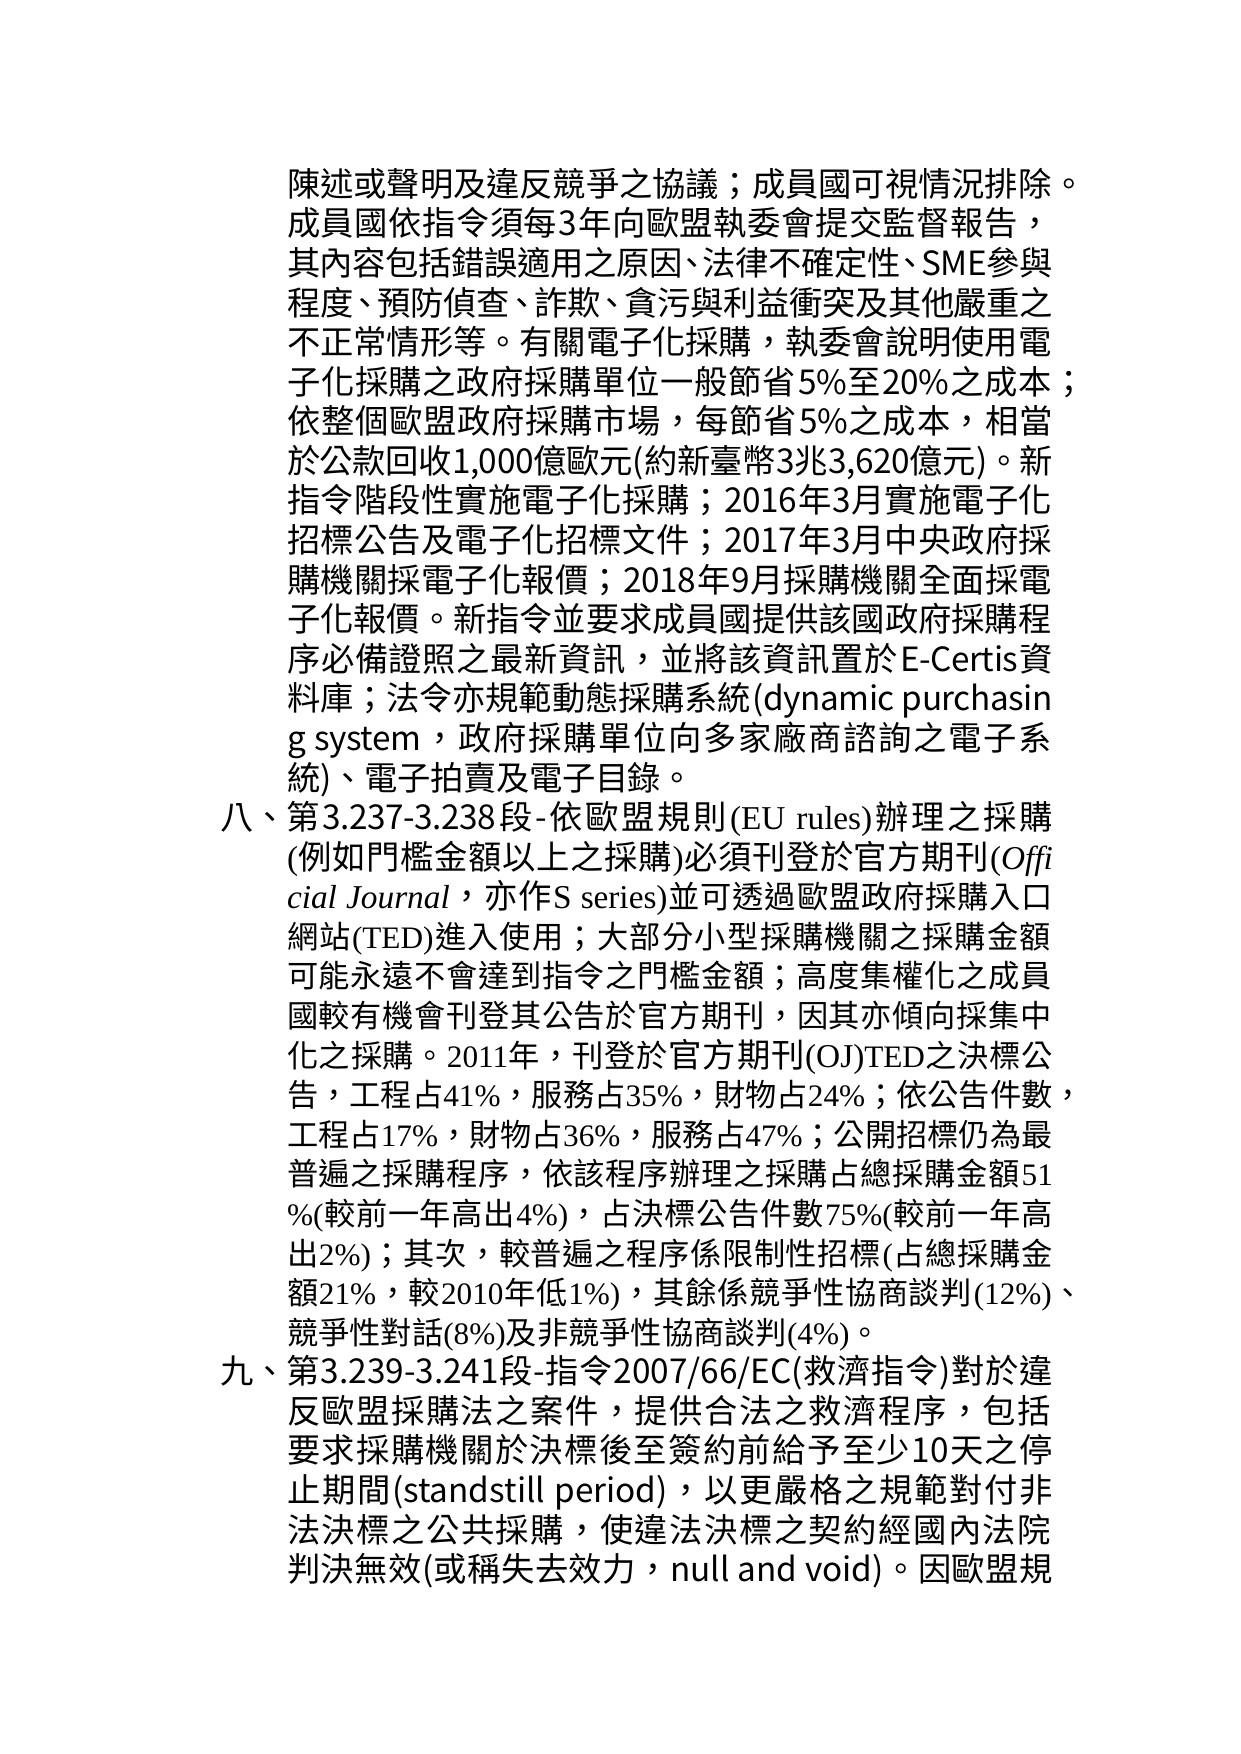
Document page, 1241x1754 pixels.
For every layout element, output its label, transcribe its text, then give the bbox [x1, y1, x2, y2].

list 第3.232-3.236段-擴大及加強排除廠商參與政府採購之範圍。除了規範詐欺及貪汙外，目前規範之情況亦包括廠商不當影響決策流程、與決標流程有關之不實陳述或聲明及違反競爭之協議；成員國可視情況排除。成員國依指令須每3年向歐盟執委會提交監督報告，其內容包括錯誤適用之原因、法律不確定性、SME參與程度、預防偵查、詐欺、貪污與利益衝突及其他嚴重之不正常情形等。有關電子化採購，執委會說明使用電子化採購之政府採購單位一般節省5%至20%之成本；依整個歐盟政府採購市場，每節省5%之成本，相當於公款回收1,000億歐元(約新臺幣3兆3,620億元)。新指令階段性實施電子化採購；2016年3月實施電子化招標公告及電子化招標文件；2017年3月中央政府採購機關採電子化報價；2018年9月採購機關全面採電子化報價。新指令並要求成員國提供該國政府採購程序必備證照之最新資訊，並將該資訊置於E-Certis資料庫；法令亦規範動態採購系統(dynamic purchasing system，政府採購單位向多家廠商諮詢之電子系統)、電子拍賣及電子目錄。 [220, 164, 1053, 798]
list 第3.239-3.241段-指令2007/66/EC(救濟指令)對於違反歐盟採購法之案件，提供合法之救濟程序，包括要求採購機關於決標後至簽約前給予至少10天之停止期間(standstill period)，以更嚴格之規範對付非法決標之公共採購，使違法決標之契約經國內法院判決無效(或稱失去效力，null and void)。因歐盟規範之門檻金額須符合政府採購協定(GPA)之義務，其規範與GPA大致上類似。歐盟約有2,080萬SMEs，占所有企業數99.8%，其產能超過歐盟GDP之50%。2009及2011年間，歐盟門檻金額以上之政府採購案件中約有56%之案件決標予SMEs(或由SME領導之廠商群)，對應至累加決標金額約占29%(稍低於2006年至2008年間對應之數值)；另門檻金額以上之政府採購案件中約有1.3%係決標予國外之經濟營運者。SMEs得標案件數占國內政府採購案件56%，占跨國採購案件54%；其總金額占國內政府採購案件29%，占跨國採購案件22%。2014年政府採購改革引進特定法規措施以改善SME進入政府採購市場，該措施包括鼓勵分割案件及參與投標之營收限制，前者採「解釋為何不採用之原因(apply or explain)」原則，意即，當採購機關認定該分割不妥當，其提出之個別報告或採購文件須解釋採購機關作選擇之主要理由；理由可包括機關認定該分割可能造成限制競爭之風險，或造成履約之技術困難或支出過高，或需要協調各履約機構導致嚴重履約問題者。 [220, 1352, 1053, 1589]
list 第3.237-3.238段-依歐盟規則(EU rules)辦理之採購(例如門檻金額以上之採購)必須刊登於官方期刊(Official Journal，亦作S series)並可透過歐盟政府採購入口網站(TED)進入使用；大部分小型採購機關之採購金額可能永遠不會達到指令之門檻金額；高度集權化之成員國較有機會刊登其公告於官方期刊，因其亦傾向採集中化之採購。2011年，刊登於官方期刊(OJ)TED之決標公告，工程占41%，服務占35%，財物占24%；依公告件數，工程占17%，財物占36%，服務占47%；公開招標仍為最普遍之採購程序，依該程序辦理之採購占總採購金額51%(較前一年高出4%)，占決標公告件數75%(較前一年高出2%)；其次，較普遍之程序係限制性招標(占總採購金額21%，較2010年低1%)，其餘係競爭性協商談判(12%)、競爭性對話(8%)及非競爭性協商談判(4%)。 [220, 798, 1053, 1352]
